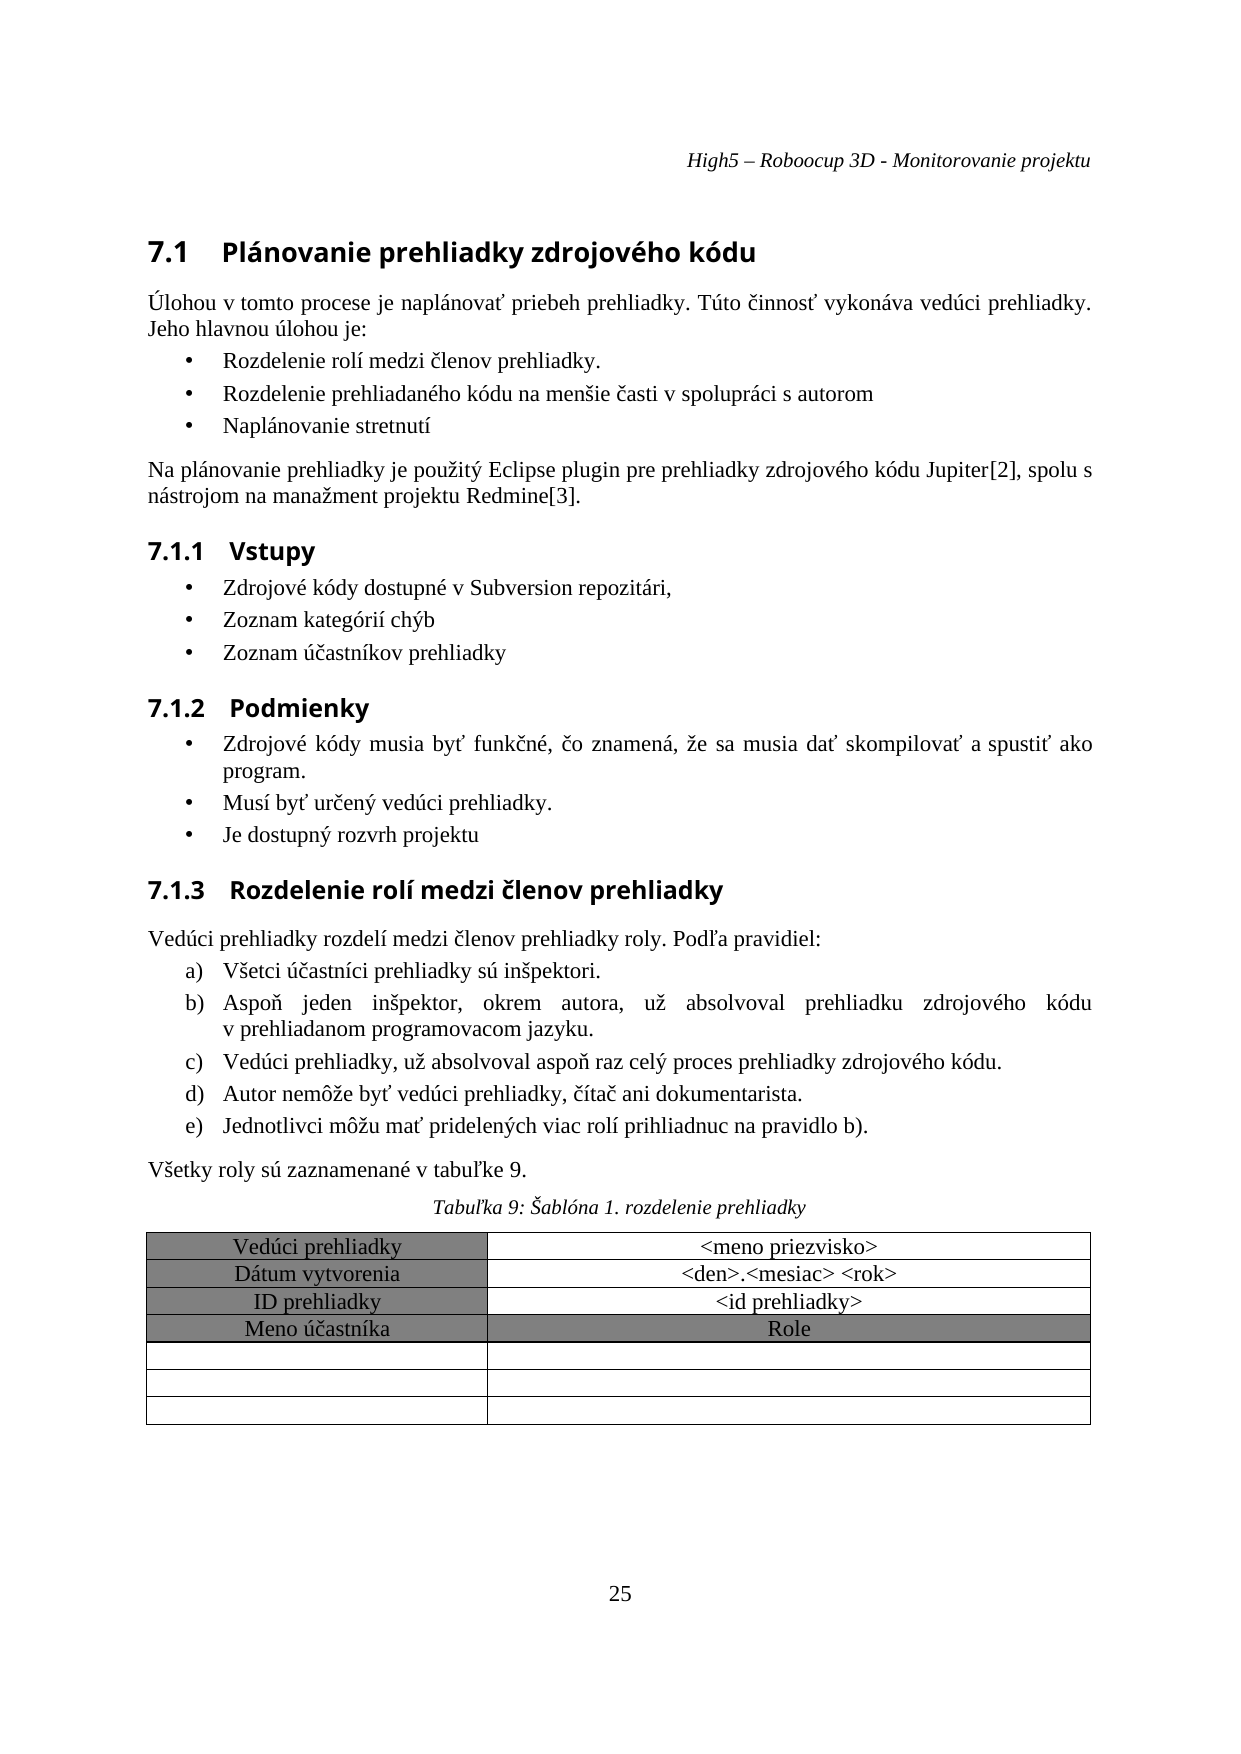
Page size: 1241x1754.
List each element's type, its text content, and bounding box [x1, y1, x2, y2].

subtitle Podmienky [148, 690, 1093, 724]
table_cell Dátum vytvorenia [147, 1260, 487, 1287]
subtitle Rozdelenie rolí medzi členov prehliadky [148, 873, 1093, 907]
table_cell Role [488, 1315, 1090, 1341]
list Všetci účastníci prehliadky sú inšpektori. [185, 957, 1093, 983]
list Rozdelenie rolí medzi členov prehliadky. [185, 348, 1093, 374]
table_cell <den>.<mesiac> <rok> [488, 1260, 1090, 1287]
list Autor nemôže byť vedúci prehliadky, čítač ani dokumentarista. [185, 1080, 1093, 1106]
list Musí byť určený vedúci prehliadky. [185, 789, 1093, 816]
table_cell [488, 1343, 1090, 1369]
table_cell ID prehliadky [147, 1288, 487, 1314]
table_header <meno priezvisko> [488, 1233, 1090, 1259]
table_cell [147, 1343, 487, 1369]
table_cell [488, 1397, 1090, 1424]
subtitle Vstupy [148, 534, 1093, 568]
list Jednotlivci môžu mať pridelených viac rolí prihliadnuc na pravidlo b). [185, 1112, 1093, 1139]
list Zdrojové kódy musia byť funkčné, čo znamená, že sa musia dať skompilovať a spustiť ako program. [185, 731, 1093, 783]
list Je dostupný rozvrh projektu [185, 821, 1093, 848]
list Rozdelenie prehliadaného kódu na menšie časti v spolupráci s autorom [185, 380, 1093, 406]
text Vedúci prehliadky rozdelí medzi členov prehliadky roly. Podľa pravidiel: [148, 924, 1093, 951]
list Zdrojové kódy dostupné v Subversion repozitári, [185, 574, 1093, 601]
text Všetky roly sú zaznamenané v tabuľke 9. [148, 1156, 1093, 1183]
list Naplánovanie stretnutí [185, 412, 1093, 438]
list Zoznam účastníkov prehliadky [185, 639, 1093, 665]
list Vedúci prehliadky, už absolvoval aspoň raz celý proces prehliadky zdrojového kódu. [185, 1048, 1093, 1074]
text Na plánovanie prehliadky je použitý Eclipse plugin pre prehliadky zdrojového kódu Jupiter[2], spolu s nástrojom na manažment projektu Redmine[3]. [148, 456, 1093, 509]
table_header Vedúci prehliadky [147, 1233, 487, 1259]
table_cell <id prehliadky> [488, 1288, 1090, 1314]
subtitle Plánovanie prehliadky zdrojového kódu [148, 232, 1093, 271]
table_cell [147, 1370, 487, 1396]
table_cell [147, 1397, 487, 1424]
text Tabuľka 9: Šablóna 1. rozdelenie prehliadky [148, 1195, 1093, 1219]
table_cell [488, 1370, 1090, 1396]
table_cell Meno účastníka [147, 1315, 487, 1341]
list Zoznam kategórií chýb [185, 607, 1093, 633]
list Aspoň jeden inšpektor, okrem autora, už absolvoval prehliadku zdrojového kódu v prehliadanom programovacom jazyku. [185, 989, 1093, 1042]
text Úlohou v tomto procese je naplánovať priebeh prehliadky. Túto činnosť vykonáva vedúci prehliadky. Jeho hlavnou úlohou je: [148, 289, 1093, 342]
